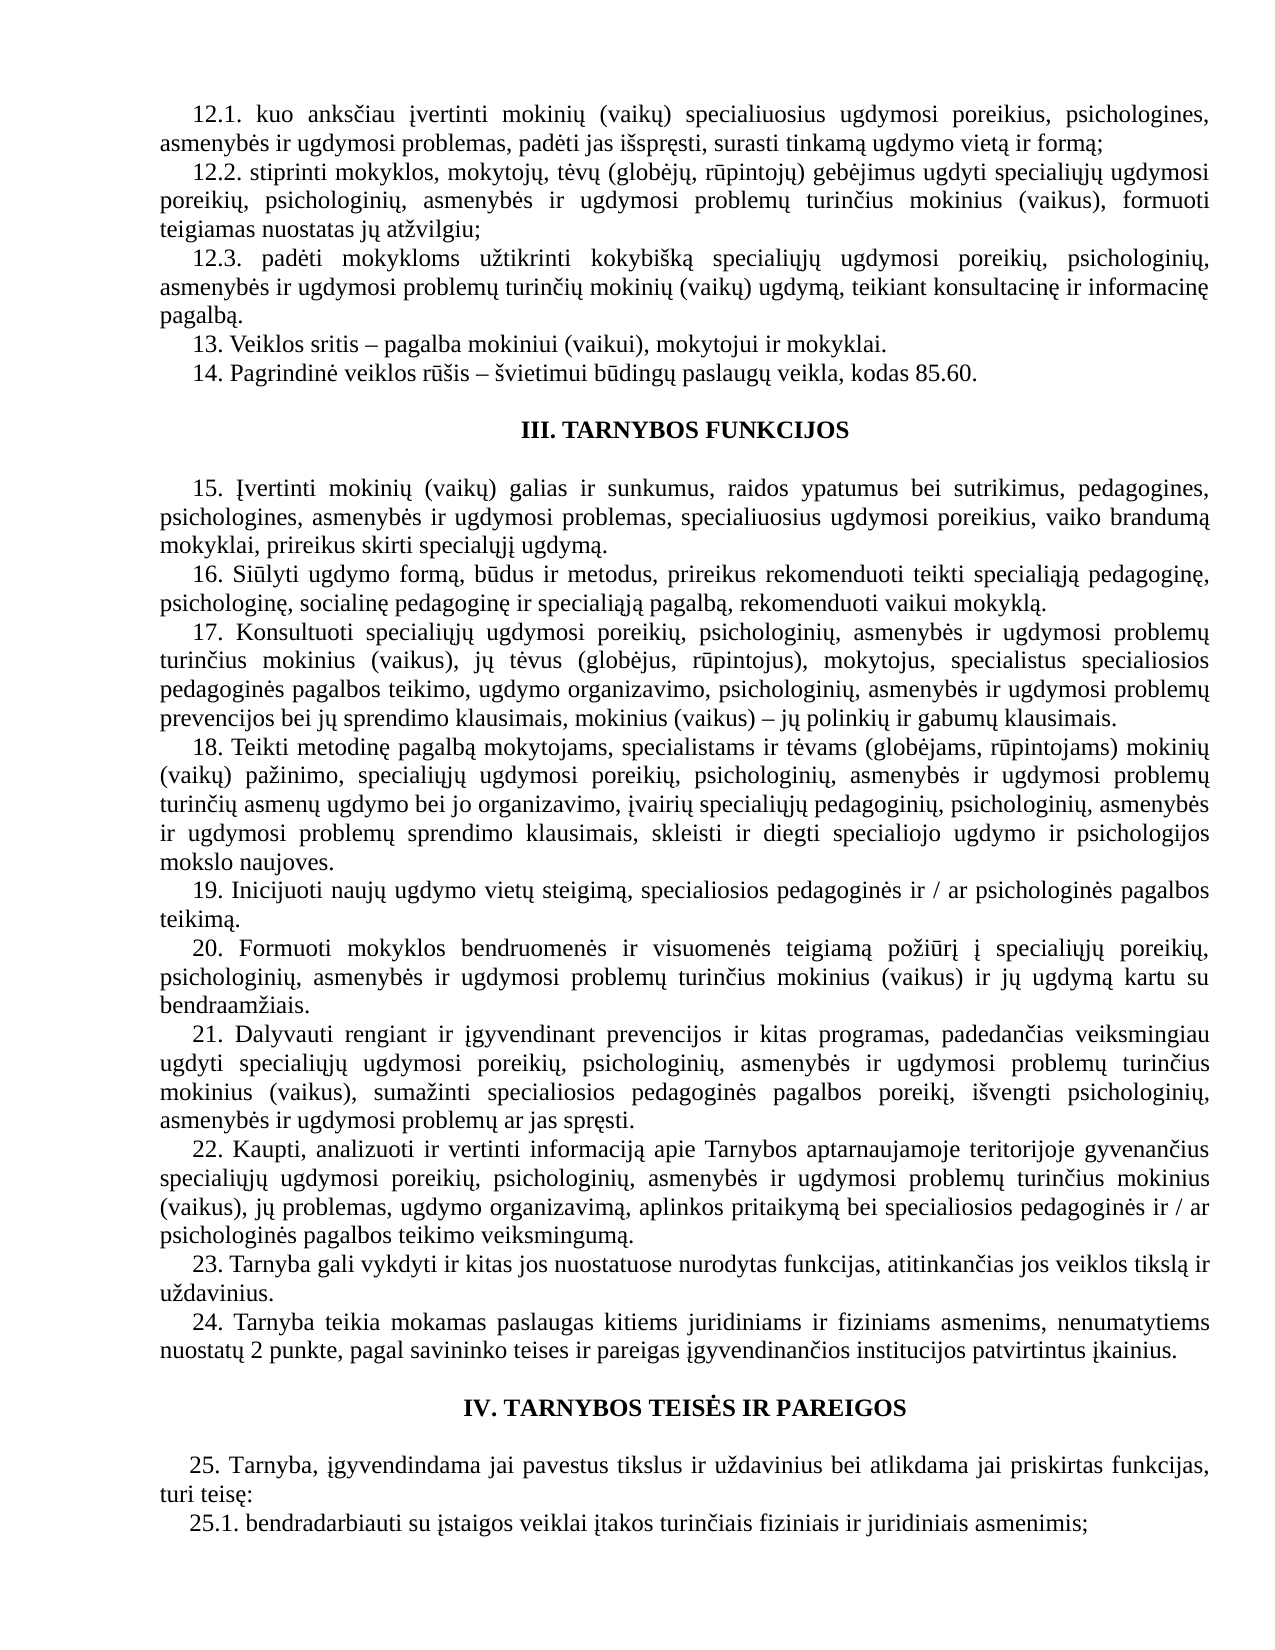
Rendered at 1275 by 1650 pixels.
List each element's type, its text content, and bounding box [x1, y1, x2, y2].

text 23. Tarnyba gali vykdyti ir kitas jos nuostatuose nurodytas funkcijas, atitinkančias jos veiklos tikslą ir uždavinius. [159, 1249, 1211, 1307]
text IV. TARNYBOS TEISĖS IR PAREIGOS [159, 1393, 1211, 1422]
text 18. Teikti metodinę pagalbą mokytojams, specialistams ir tėvams (globėjams, rūpintojams) mokinių (vaikų) pažinimo, specialiųjų ugdymosi poreikių, psichologinių, asmenybės ir ugdymosi problemų turinčių asmenų ugdymo bei jo organizavimo, įvairių specialiųjų pedagoginių, psichologinių, asmenybės ir ugdymosi problemų sprendimo klausimais, skleisti ir diegti specialiojo ugdymo ir psichologijos mokslo naujoves. [159, 732, 1211, 875]
text 16. Siūlyti ugdymo formą, būdus ir metodus, prireikus rekomenduoti teikti specialiąją pedagoginę, psichologinę, socialinę pedagoginę ir specialiąją pagalbą, rekomenduoti vaikui mokyklą. [159, 559, 1211, 617]
text 20. Formuoti mokyklos bendruomenės ir visuomenės teigiamą požiūrį į specialiųjų poreikių, psichologinių, asmenybės ir ugdymosi problemų turinčius mokinius (vaikus) ir jų ugdymą kartu su bendraamžiais. [159, 933, 1211, 1019]
text 22. Kaupti, analizuoti ir vertinti informaciją apie Tarnybos aptarnaujamoje teritorijoje gyvenančius specialiųjų ugdymosi poreikių, psichologinių, asmenybės ir ugdymosi problemų turinčius mokinius (vaikus), jų problemas, ugdymo organizavimą, aplinkos pritaikymą bei specialiosios pedagoginės ir / ar psichologinės pagalbos teikimo veiksmingumą. [159, 1134, 1211, 1249]
text III. TARNYBOS FUNKCIJOS [159, 415, 1211, 444]
text 21. Dalyvauti rengiant ir įgyvendinant prevencijos ir kitas programas, padedančias veiksmingiau ugdyti specialiųjų ugdymosi poreikių, psichologinių, asmenybės ir ugdymosi problemų turinčius mokinius (vaikus), sumažinti specialiosios pedagoginės pagalbos poreikį, išvengti psichologinių, asmenybės ir ugdymosi problemų ar jas spręsti. [159, 1019, 1211, 1134]
text 12.1. kuo anksčiau įvertinti mokinių (vaikų) specialiuosius ugdymosi poreikius, psichologines, asmenybės ir ugdymosi problemas, padėti jas išspręsti, surasti tinkamą ugdymo vietą ir formą; [159, 99, 1211, 157]
text 15. Įvertinti mokinių (vaikų) galias ir sunkumus, raidos ypatumus bei sutrikimus, pedagogines, psichologines, asmenybės ir ugdymosi problemas, specialiuosius ugdymosi poreikius, vaiko brandumą mokyklai, prireikus skirti specialųjį ugdymą. [159, 473, 1211, 559]
text 17. Konsultuoti specialiųjų ugdymosi poreikių, psichologinių, asmenybės ir ugdymosi problemų turinčius mokinius (vaikus), jų tėvus (globėjus, rūpintojus), mokytojus, specialistus specialiosios pedagoginės pagalbos teikimo, ugdymo organizavimo, psichologinių, asmenybės ir ugdymosi problemų prevencijos bei jų sprendimo klausimais, mokinius (vaikus) – jų polinkių ir gabumų klausimais. [159, 617, 1211, 732]
text 12.3. padėti mokykloms užtikrinti kokybišką specialiųjų ugdymosi poreikių, psichologinių, asmenybės ir ugdymosi problemų turinčių mokinių (vaikų) ugdymą, teikiant konsultacinę ir informacinę pagalbą. [159, 243, 1211, 329]
text 25. Tarnyba, įgyvendindama jai pavestus tikslus ir uždavinius bei atlikdama jai priskirtas funkcijas, turi teisę: [159, 1450, 1211, 1508]
text 19. Inicijuoti naujų ugdymo vietų steigimą, specialiosios pedagoginės ir / ar psichologinės pagalbos teikimą. [159, 875, 1211, 933]
text 24. Tarnyba teikia mokamas paslaugas kitiems juridiniams ir fiziniams asmenims, nenumatytiems nuostatų 2 punkte, pagal savininko teises ir pareigas įgyvendinančios institucijos patvirtintus įkainius. [159, 1307, 1211, 1364]
text 12.2. stiprinti mokyklos, mokytojų, tėvų (globėjų, rūpintojų) gebėjimus ugdyti specialiųjų ugdymosi poreikių, psichologinių, asmenybės ir ugdymosi problemų turinčius mokinius (vaikus), formuoti teigiamas nuostatas jų atžvilgiu; [159, 157, 1211, 243]
text 13. Veiklos sritis – pagalba mokiniui (vaikui), mokytojui ir mokyklai. [159, 329, 1211, 358]
text 25.1. bendradarbiauti su įstaigos veiklai įtakos turinčiais fiziniais ir juridiniais asmenimis; [159, 1508, 1211, 1537]
text 14. Pagrindinė veiklos rūšis – švietimui būdingų paslaugų veikla, kodas 85.60. [159, 358, 1211, 387]
